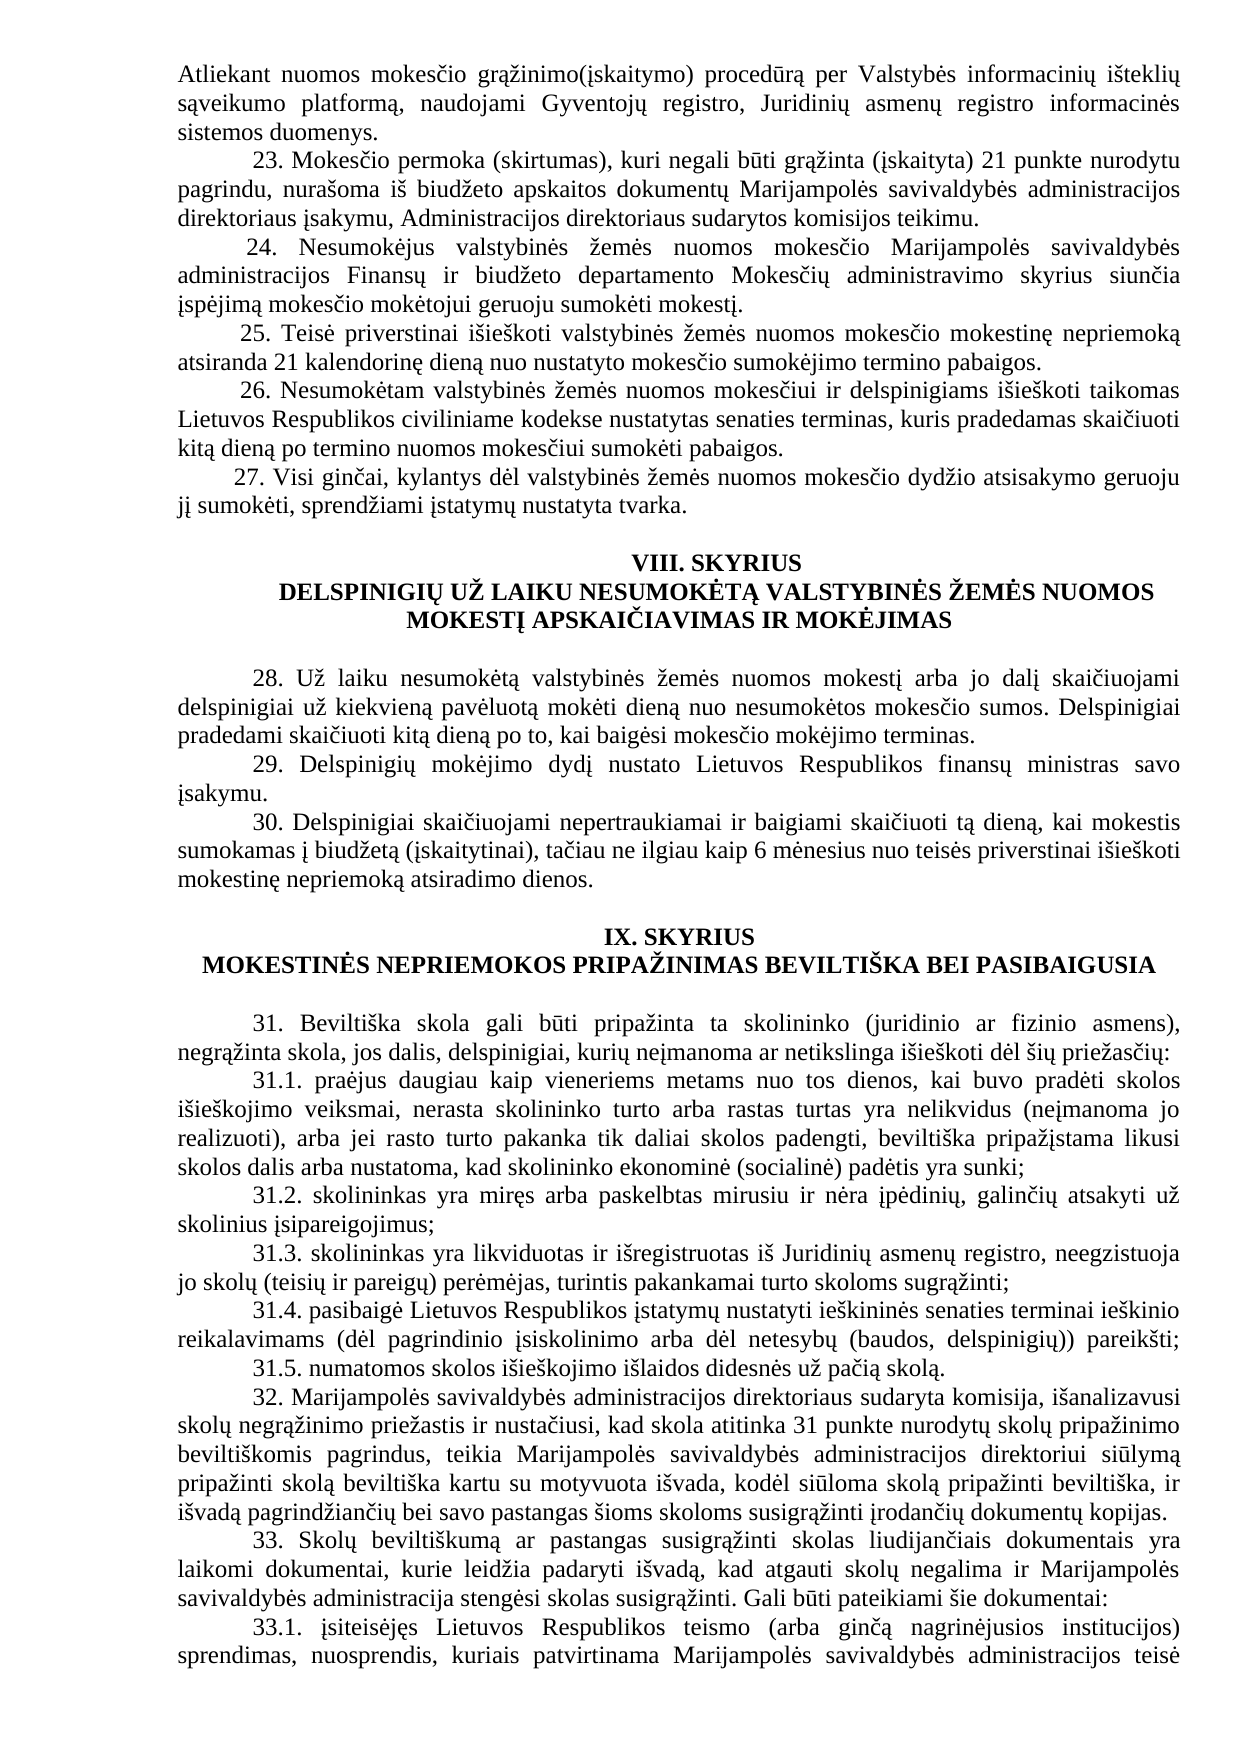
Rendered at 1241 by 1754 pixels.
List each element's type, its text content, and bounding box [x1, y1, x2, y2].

text 29. Delspinigių mokėjimo dydį nustato Lietuvos Respublikos finansų ministras savo įsakymu. [177, 749, 1181, 807]
text 25. Teisė priverstinai išieškoti valstybinės žemės nuomos mokesčio mokestinę nepriemoką atsiranda 21 kalendorinę dieną nuo nustatyto mokesčio sumokėjimo termino pabaigos. [177, 318, 1181, 375]
text 31.3. skolininkas yra likviduotas ir išregistruotas iš Juridinių asmenų registro, neegzistuoja jo skolų (teisių ir pareigų) perėmėjas, turintis pakankamai turto skoloms sugrąžinti; [177, 1238, 1181, 1295]
text DELSPINIGIŲ UŽ LAIKU NESUMOKĖTĄ VALSTYBINĖS ŽEMĖS NUOMOS MOKESTĮ APSKAIČIAVIMAS IR MOKĖJIMAS [177, 577, 1181, 634]
text 33.1. įsiteisėjęs Lietuvos Respublikos teismo (arba ginčą nagrinėjusios institucijos) sprendimas, nuosprendis, kuriais patvirtinama Marijampolės savivaldybės administracijos teisė [177, 1612, 1181, 1669]
text 31. Beviltiška skola gali būti pripažinta ta skolininko (juridinio ar fizinio asmens), negrąžinta skola, jos dalis, delspinigiai, kurių neįmanoma ar netikslinga išieškoti dėl šių priežasčių: [177, 1008, 1181, 1065]
text 30. Delspinigiai skaičiuojami nepertraukiamai ir baigiami skaičiuoti tą dieną, kai mokestis sumokamas į biudžetą (įskaitytinai), tačiau ne ilgiau kaip 6 mėnesius nuo teisės priverstinai išieškoti mokestinę nepriemoką atsiradimo dienos. [177, 807, 1181, 893]
text 31.2. skolininkas yra miręs arba paskelbtas mirusiu ir nėra įpėdinių, galinčių atsakyti už skolinius įsipareigojimus; [177, 1180, 1181, 1238]
text IX. SKYRIUS [177, 922, 1181, 950]
text 26. Nesumokėtam valstybinės žemės nuomos mokesčiui ir delspinigiams išieškoti taikomas Lietuvos Respublikos civiliniame kodekse nustatytas senaties terminas, kuris pradedamas skaičiuoti kitą dieną po termino nuomos mokesčiui sumokėti pabaigos. [177, 375, 1181, 462]
text VIII. SKYRIUS [177, 548, 1181, 577]
text 33. Skolų beviltiškumą ar pastangas susigrąžinti skolas liudijančiais dokumentais yra laikomi dokumentai, kurie leidžia padaryti išvadą, kad atgauti skolų negalima ir Marijampolės savivaldybės administracija stengėsi skolas susigrąžinti. Gali būti pateikiami šie dokumentai: [177, 1525, 1181, 1612]
text Atliekant nuomos mokesčio grąžinimo(įskaitymo) procedūrą per Valstybės informacinių išteklių sąveikumo platformą, naudojami Gyventojų registro, Juridinių asmenų registro informacinės sistemos duomenys. [177, 59, 1181, 145]
text 31.4. pasibaigė Lietuvos Respublikos įstatymų nustatyti ieškininės senaties terminai ieškinio reikalavimams (dėl pagrindinio įsiskolinimo arba dėl netesybų (baudos, delspinigių)) pareikšti; 31.5. numatomos skolos išieškojimo išlaidos didesnės už pačią skolą. [177, 1295, 1181, 1382]
text 31.1. praėjus daugiau kaip vieneriems metams nuo tos dienos, kai buvo pradėti skolos išieškojimo veiksmai, nerasta skolininko turto arba rastas turtas yra nelikvidus (neįmanoma jo realizuoti), arba jei rasto turto pakanka tik daliai skolos padengti, beviltiška pripažįstama likusi skolos dalis arba nustatoma, kad skolininko ekonominė (socialinė) padėtis yra sunki; [177, 1065, 1181, 1180]
text 27. Visi ginčai, kylantys dėl valstybinės žemės nuomos mokesčio dydžio atsisakymo geruoju jį sumokėti, sprendžiami įstatymų nustatyta tvarka. [177, 462, 1181, 519]
text MOKESTINĖS NEPRIEMOKOS PRIPAŽINIMAS BEVILTIŠKA BEI PASIBAIGUSIA [177, 950, 1181, 979]
text 24. Nesumokėjus valstybinės žemės nuomos mokesčio Marijampolės savivaldybės administracijos Finansų ir biudžeto departamento Mokesčių administravimo skyrius siunčia įspėjimą mokesčio mokėtojui geruoju sumokėti mokestį. [177, 232, 1181, 318]
text 32. Marijampolės savivaldybės administracijos direktoriaus sudaryta komisija, išanalizavusi skolų negrąžinimo priežastis ir nustačiusi, kad skola atitinka 31 punkte nurodytų skolų pripažinimo beviltiškomis pagrindus, teikia Marijampolės savivaldybės administracijos direktoriui siūlymą pripažinti skolą beviltiška kartu su motyvuota išvada, kodėl siūloma skolą pripažinti beviltiška, ir išvadą pagrindžiančių bei savo pastangas šioms skoloms susigrąžinti įrodančių dokumentų kopijas. [177, 1382, 1181, 1525]
text 23. Mokesčio permoka (skirtumas), kuri negali būti grąžinta (įskaityta) 21 punkte nurodytu pagrindu, nurašoma iš biudžeto apskaitos dokumentų Marijampolės savivaldybės administracijos direktoriaus įsakymu, Administracijos direktoriaus sudarytos komisijos teikimu. [177, 145, 1181, 232]
text 28. Už laiku nesumokėtą valstybinės žemės nuomos mokestį arba jo dalį skaičiuojami delspinigiai už kiekvieną pavėluotą mokėti dieną nuo nesumokėtos mokesčio sumos. Delspinigiai pradedami skaičiuoti kitą dieną po to, kai baigėsi mokesčio mokėjimo terminas. [177, 663, 1181, 749]
